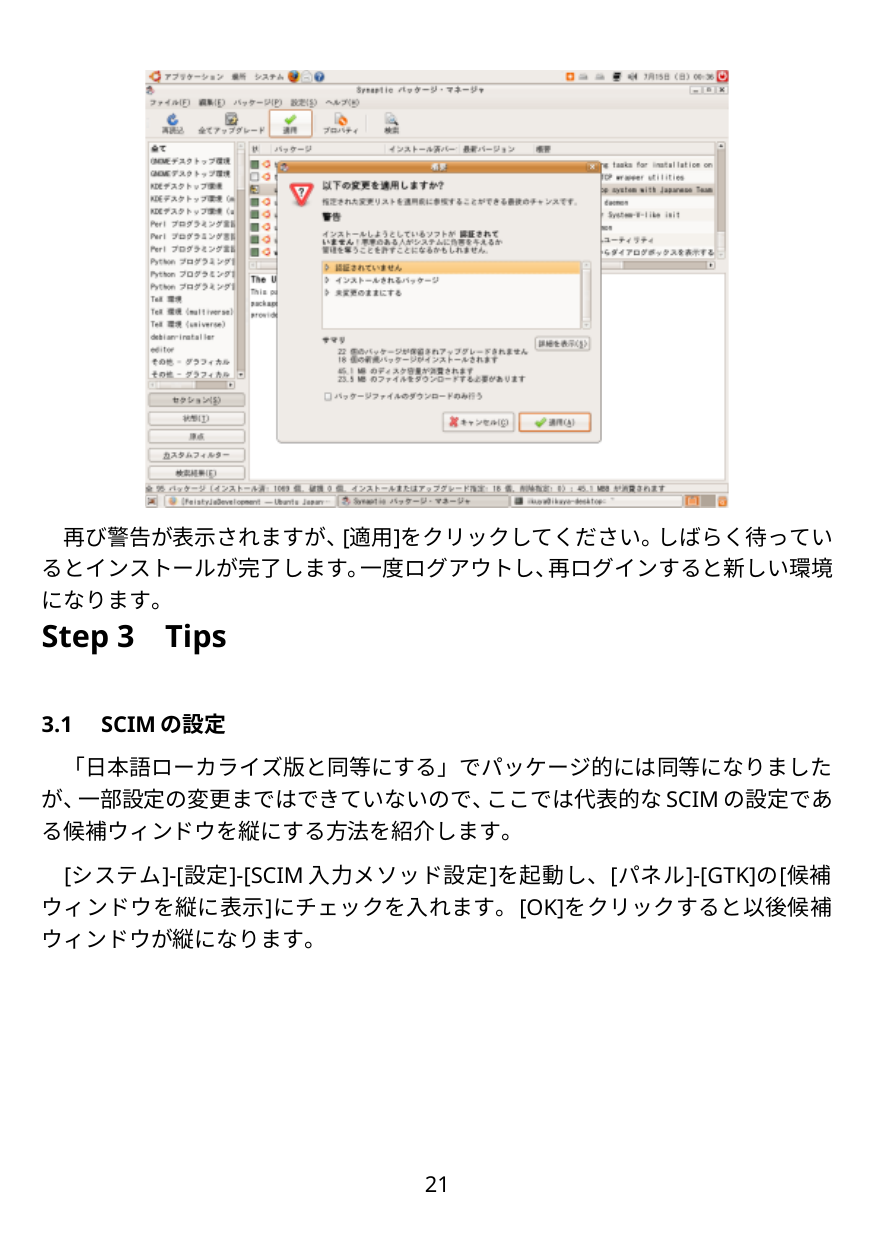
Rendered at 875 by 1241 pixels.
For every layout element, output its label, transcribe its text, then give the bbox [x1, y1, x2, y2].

picture [145, 70, 729, 508]
text [システム]-[設定]-[SCIM入力メソッド設定]を起動し、[パネル]-[GTK]の[候補ウィンドウを縦に表示]にチェックを入れます。[OK]をクリックすると以後候補ウィンドウが縦になります。 [41, 858, 833, 953]
text 再び警告が表示されますが、[適用]をクリックしてください。しばらく待っているとインストールが完了します。一度ログアウトし、再ログインすると新しい環境になります。 [41, 41, 833, 615]
subtitle SCIMの設定 [41, 707, 833, 739]
text 「日本語ローカライズ版と同等にする」でパッケージ的には同等になりましたが、一部設定の変更まではできていないので、ここでは代表的なSCIMの設定である候補ウィンドウを縦にする方法を紹介します。 [41, 750, 833, 846]
subtitle Tips [41, 615, 833, 657]
